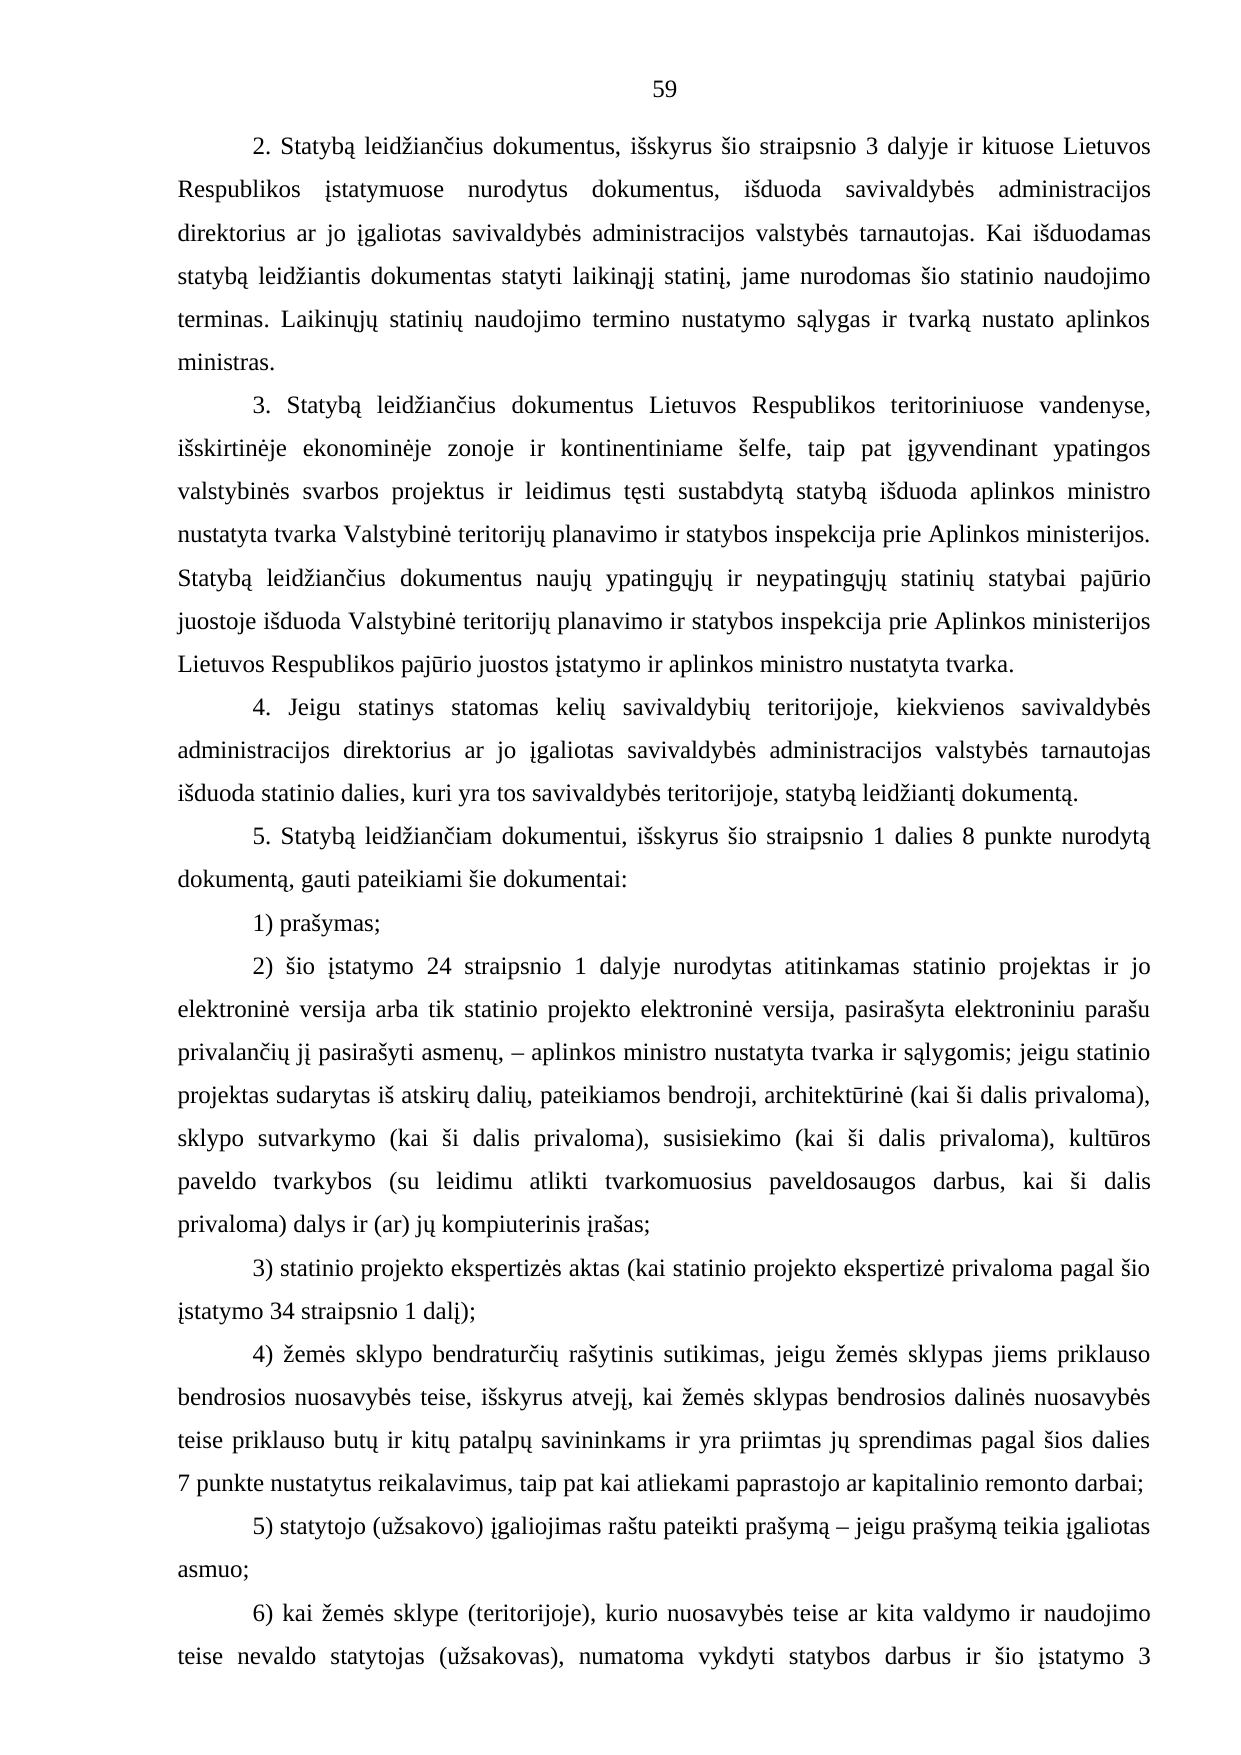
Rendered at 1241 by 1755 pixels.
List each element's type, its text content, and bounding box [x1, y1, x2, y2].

text 1) prašymas; [177, 908, 1152, 936]
text 2) šio įstatymo 24 straipsnio 1 dalyje nurodytas atitinkamas statinio projektas ir jo elektroninė versija arba tik statinio projekto elektroninė versija, pasirašyta elektroniniu parašu privalančių jį pasirašyti asmenų, – aplinkos ministro nustatyta tvarka ir sąlygomis; jeigu statinio projektas sudarytas iš atskirų dalių, pateikiamos bendroji, architektūrinė (kai ši dalis privaloma), sklypo sutvarkymo (kai ši dalis privaloma), susisiekimo (kai ši dalis privaloma), kultūros paveldo tvarkybos (su leidimu atlikti tvarkomuosius paveldosaugos darbus, kai ši dalis privaloma) dalys ir (ar) jų kompiuterinis įrašas; [177, 951, 1152, 1238]
text 5) statytojo (užsakovo) įgaliojimas raštu pateikti prašymą – jeigu prašymą teikia įgaliotas asmuo; [177, 1511, 1152, 1583]
text 2. Statybą leidžiančius dokumentus, išskyrus šio straipsnio 3 dalyje ir kituose Lietuvos Respublikos įstatymuose nurodytus dokumentus, išduoda savivaldybės administracijos direktorius ar jo įgaliotas savivaldybės administracijos valstybės tarnautojas. Kai išduodamas statybą leidžiantis dokumentas statyti laikinąjį statinį, jame nurodomas šio statinio naudojimo terminas. Laikinųjų statinių naudojimo termino nustatymo sąlygas ir tvarką nustato aplinkos ministras. [177, 131, 1152, 376]
text 3) statinio projekto ekspertizės aktas (kai statinio projekto ekspertizė privaloma pagal šio įstatymo 34 straipsnio 1 dalį); [177, 1253, 1152, 1324]
text 4. Jeigu statinys statomas kelių savivaldybių teritorijoje, kiekvienos savivaldybės administracijos direktorius ar jo įgaliotas savivaldybės administracijos valstybės tarnautojas išduoda statinio dalies, kuri yra tos savivaldybės teritorijoje, statybą leidžiantį dokumentą. [177, 692, 1152, 807]
text 4) žemės sklypo bendraturčių rašytinis sutikimas, jeigu žemės sklypas jiems priklauso bendrosios nuosavybės teise, išskyrus atvejį, kai žemės sklypas bendrosios dalinės nuosavybės teise priklauso butų ir kitų patalpų savininkams ir yra priimtas jų sprendimas pagal šios dalies 7 punkte nustatytus reikalavimus, taip pat kai atliekami paprastojo ar kapitalinio remonto darbai; [177, 1339, 1152, 1497]
text 5. Statybą leidžiančiam dokumentui, išskyrus šio straipsnio 1 dalies 8 punkte nurodytą dokumentą, gauti pateikiami šie dokumentai: [177, 821, 1152, 893]
text 3. Statybą leidžiančius dokumentus Lietuvos Respublikos teritoriniuose vandenyse, išskirtinėje ekonominėje zonoje ir kontinentiniame šelfe, taip pat įgyvendinant ypatingos valstybinės svarbos projektus ir leidimus tęsti sustabdytą statybą išduoda aplinkos ministro nustatyta tvarka Valstybinė teritorijų planavimo ir statybos inspekcija prie Aplinkos ministerijos. Statybą leidžiančius dokumentus naujų ypatingųjų ir neypatingųjų statinių statybai pajūrio juostoje išduoda Valstybinė teritorijų planavimo ir statybos inspekcija prie Aplinkos ministerijos Lietuvos Respublikos pajūrio juostos įstatymo ir aplinkos ministro nustatyta tvarka. [177, 390, 1152, 678]
text 6) kai žemės sklype (teritorijoje), kurio nuosavybės teise ar kita valdymo ir naudojimo teise nevaldo statytojas (užsakovas), numatoma vykdyti statybos darbus ir šio įstatymo 3 [177, 1598, 1152, 1669]
